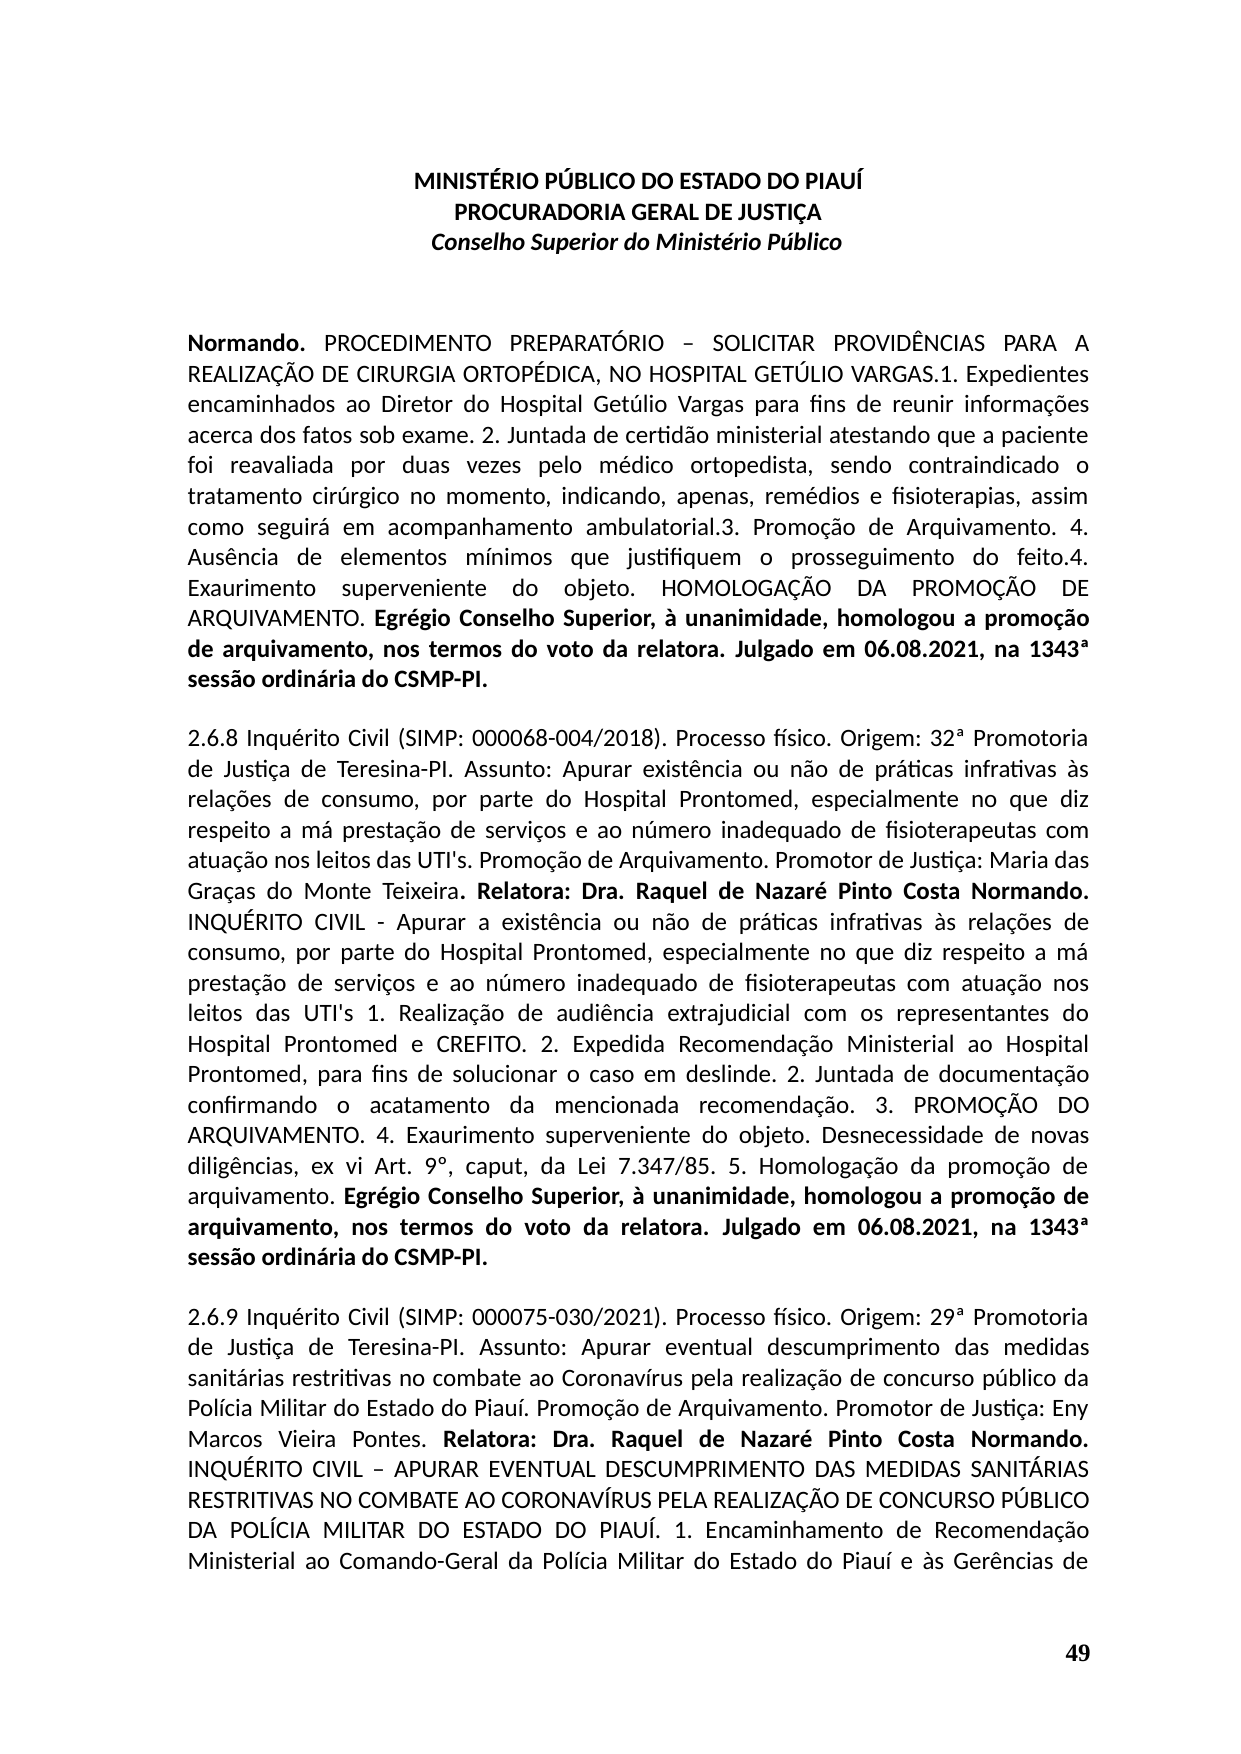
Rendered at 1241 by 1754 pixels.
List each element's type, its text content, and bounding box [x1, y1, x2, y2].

text Normando. PROCEDIMENTO PREPARATÓRIO – SOLICITAR PROVIDÊNCIAS PARA A REALIZAÇÃO DE CIRURGIA ORTOPÉDICA, NO HOSPITAL GETÚLIO VARGAS.1. Expedientes encaminhados ao Diretor do Hospital Getúlio Vargas para fins de reunir informações acerca dos fatos sob exame. 2. Juntada de certidão ministerial atestando que a paciente foi reavaliada por duas vezes pelo médico ortopedista, sendo contraindicado o tratamento cirúrgico no momento, indicando, apenas, remédios e fisioterapias, assim como seguirá em acompanhamento ambulatorial.3. Promoção de Arquivamento. 4. Ausência de elementos mínimos que justifiquem o prosseguimento do feito.4. Exaurimento superveniente do objeto. HOMOLOGAÇÃO DA PROMOÇÃO DE ARQUIVAMENTO. Egrégio Conselho Superior, à unanimidade, homologou a promoção de arquivamento, nos termos do voto da relatora. Julgado em 06.08.2021, na 1343ª sessão ordinária do CSMP-PI. [187, 327, 1090, 694]
text 2.6.9 Inquérito Civil (SIMP: 000075-030/2021). Processo físico. Origem: 29ª Promotoria de Justiça de Teresina-PI. Assunto: Apurar eventual descumprimento das medidas sanitárias restritivas no combate ao Coronavírus pela realização de concurso público da Polícia Militar do Estado do Piauí. Promoção de Arquivamento. Promotor de Justiça: Eny Marcos Vieira Pontes. Relatora: Dra. Raquel de Nazaré Pinto Costa Normando. INQUÉRITO CIVIL – APURAR EVENTUAL DESCUMPRIMENTO DAS MEDIDAS SANITÁRIAS RESTRITIVAS NO COMBATE AO CORONAVÍRUS PELA REALIZAÇÃO DE CONCURSO PÚBLICO DA POLÍCIA MILITAR DO ESTADO DO PIAUÍ. 1. Encaminhamento de Recomendação Ministerial ao Comando-Geral da Polícia Militar do Estado do Piauí e às Gerências de [187, 1301, 1090, 1575]
text 2.6.8 Inquérito Civil (SIMP: 000068-004/2018). Processo físico. Origem: 32ª Promotoria de Justiça de Teresina-PI. Assunto: Apurar existência ou não de práticas infrativas às relações de consumo, por parte do Hospital Prontomed, especialmente no que diz respeito a má prestação de serviços e ao número inadequado de fisioterapeutas com atuação nos leitos das UTI's. Promoção de Arquivamento. Promotor de Justiça: Maria das Graças do Monte Teixeira. Relatora: Dra. Raquel de Nazaré Pinto Costa Normando. INQUÉRITO CIVIL - Apurar a existência ou não de práticas infrativas às relações de consumo, por parte do Hospital Prontomed, especialmente no que diz respeito a má prestação de serviços e ao número inadequado de fisioterapeutas com atuação nos leitos das UTI's 1. Realização de audiência extrajudicial com os representantes do Hospital Prontomed e CREFITO. 2. Expedida Recomendação Ministerial ao Hospital Prontomed, para fins de solucionar o caso em deslinde. 2. Juntada de documentação confirmando o acatamento da mencionada recomendação. 3. PROMOÇÃO DO ARQUIVAMENTO. 4. Exaurimento superveniente do objeto. Desnecessidade de novas diligências, ex vi Art. 9º, caput, da Lei 7.347/85. 5. Homologação da promoção de arquivamento. Egrégio Conselho Superior, à unanimidade, homologou a promoção de arquivamento, nos termos do voto da relatora. Julgado em 06.08.2021, na 1343ª sessão ordinária do CSMP-PI. [187, 722, 1090, 1272]
